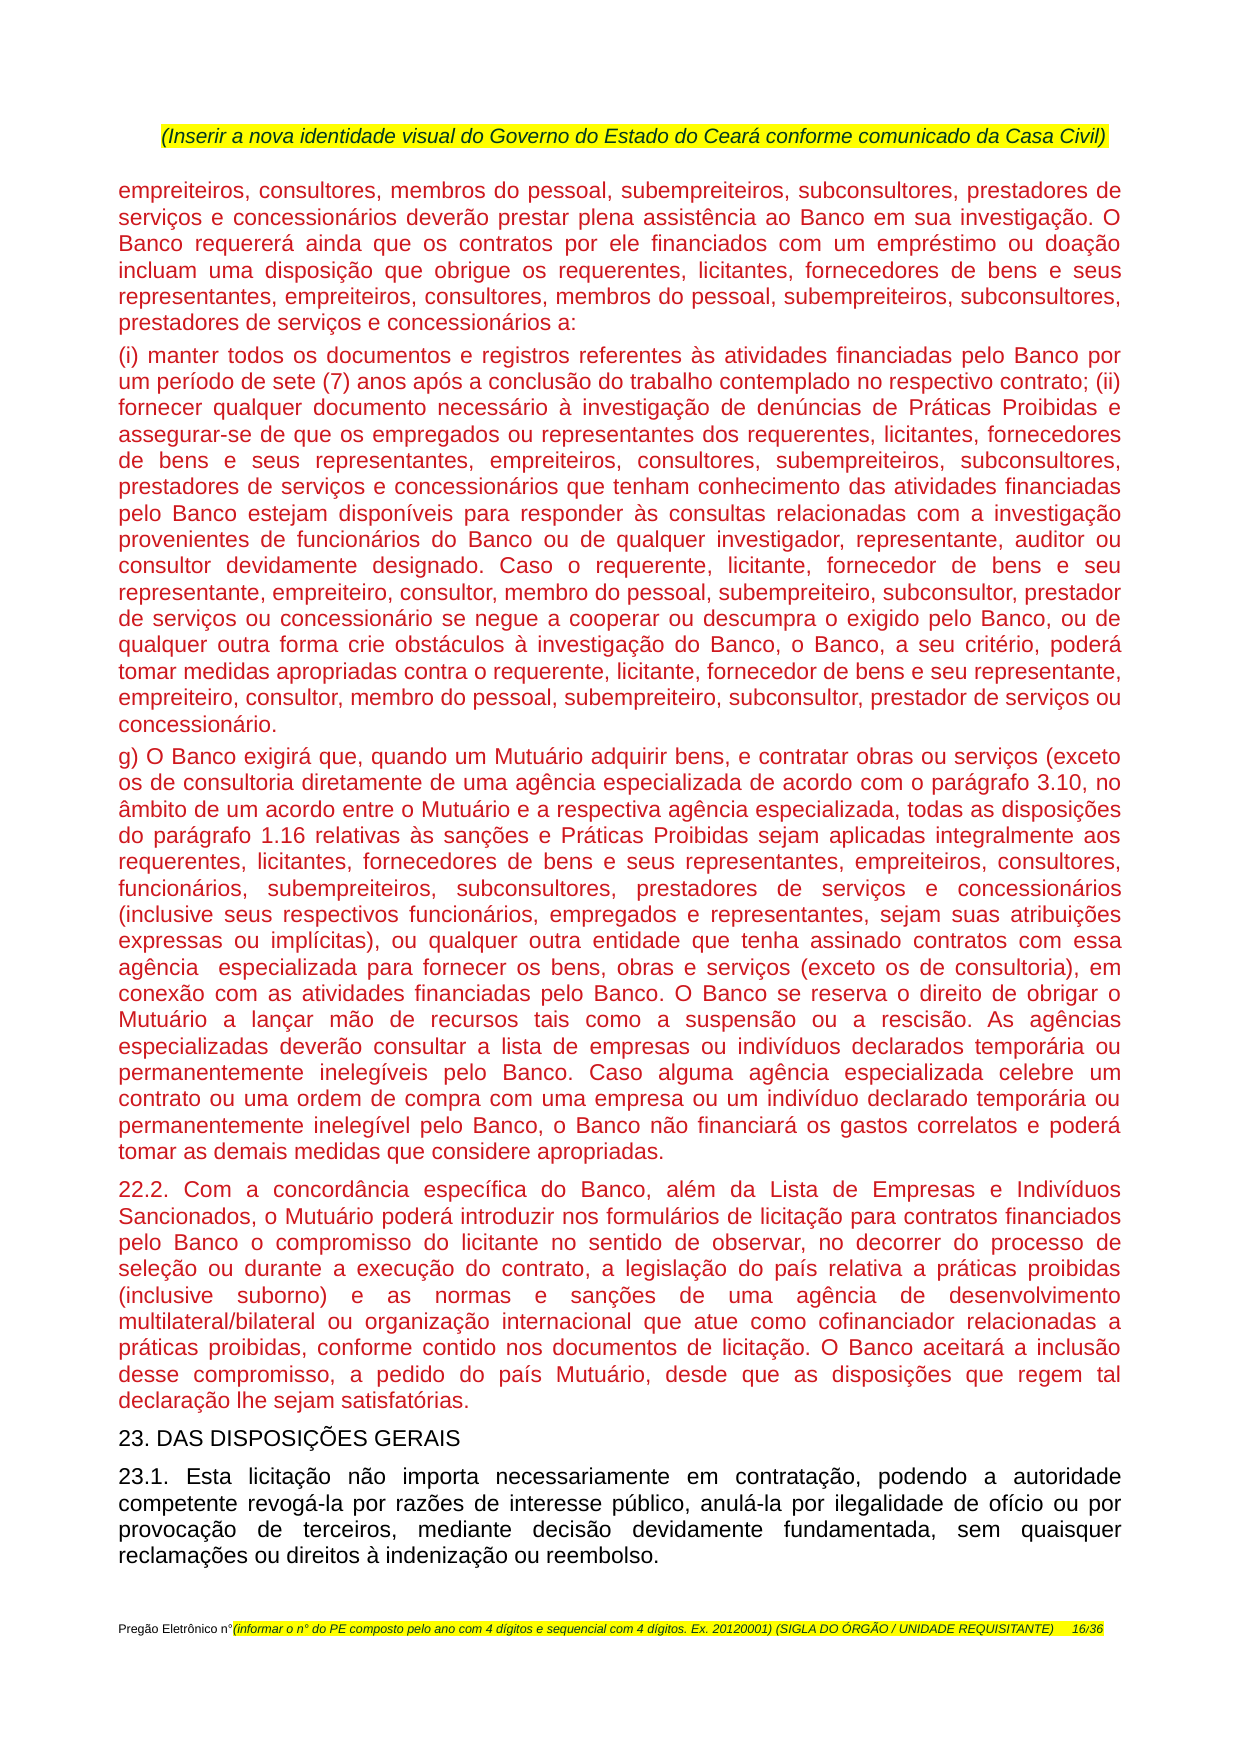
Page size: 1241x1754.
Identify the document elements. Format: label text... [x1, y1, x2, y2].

text (i) manter todos os documentos e registros referentes às atividades financiadas pelo Banco por um período de sete (7) anos após a conclusão do trabalho contemplado no respectivo contrato; (ii) fornecer qualquer documento necessário à investigação de denúncias de Práticas Proibidas e assegurar-se de que os empregados ou representantes dos requerentes, licitantes, fornecedores de bens e seus representantes, empreiteiros, consultores, subempreiteiros, subconsultores, prestadores de serviços e concessionários que tenham conhecimento das atividades financiadas pelo Banco estejam disponíveis para responder às consultas relacionadas com a investigação provenientes de funcionários do Banco ou de qualquer investigador, representante, auditor ou consultor devidamente designado. Caso o requerente, licitante, fornecedor de bens e seu representante, empreiteiro, consultor, membro do pessoal, subempreiteiro, subconsultor, prestador de serviços ou concessionário se negue a cooperar ou descumpra o exigido pelo Banco, ou de qualquer outra forma crie obstáculos à investigação do Banco, o Banco, a seu critério, poderá tomar medidas apropriadas contra o requerente, licitante, fornecedor de bens e seu representante, empreiteiro, consultor, membro do pessoal, subempreiteiro, subconsultor, prestador de serviços ou concessionário. [118, 342, 1122, 737]
text g) O Banco exigirá que, quando um Mutuário adquirir bens, e contratar obras ou serviços (exceto os de consultoria diretamente de uma agência especializada de acordo com o parágrafo 3.10, no âmbito de um acordo entre o Mutuário e a respectiva agência especializada, todas as disposições do parágrafo 1.16 relativas às sanções e Práticas Proibidas sejam aplicadas integralmente aos requerentes, licitantes, fornecedores de bens e seus representantes, empreiteiros, consultores, funcionários, subempreiteiros, subconsultores, prestadores de serviços e concessionários (inclusive seus respectivos funcionários, empregados e representantes, sejam suas atribuições expressas ou implícitas), ou qualquer outra entidade que tenha assinado contratos com essa agência especializada para fornecer os bens, obras e serviços (exceto os de consultoria), em conexão com as atividades financiadas pelo Banco. O Banco se reserva o direito de obrigar o Mutuário a lançar mão de recursos tais como a suspensão ou a rescisão. As agências especializadas deverão consultar a lista de empresas ou indivíduos declarados temporária ou permanentemente inelegíveis pelo Banco. Caso alguma agência especializada celebre um contrato ou uma ordem de compra com uma empresa ou um indivíduo declarado temporária ou permanentemente inelegível pelo Banco, o Banco não financiará os gastos correlatos e poderá tomar as demais medidas que considere apropriadas. [118, 743, 1122, 1164]
text empreiteiros, consultores, membros do pessoal, subempreiteiros, subconsultores, prestadores de serviços e concessionários deverão prestar plena assistência ao Banco em sua investigação. O Banco requererá ainda que os contratos por ele financiados com um empréstimo ou doação incluam uma disposição que obrigue os requerentes, licitantes, fornecedores de bens e seus representantes, empreiteiros, consultores, membros do pessoal, subempreiteiros, subconsultores, prestadores de serviços e concessionários a: [118, 177, 1122, 336]
text 22.2. Com a concordância específica do Banco, além da Lista de Empresas e Indivíduos Sancionados, o Mutuário poderá introduzir nos formulários de licitação para contratos financiados pelo Banco o compromisso do licitante no sentido de observar, no decorrer do processo de seleção ou durante a execução do contrato, a legislação do país relativa a práticas proibidas (inclusive suborno) e as normas e sanções de uma agência de desenvolvimento multilateral/bilateral ou organização internacional que atue como cofinanciador relacionadas a práticas proibidas, conforme contido nos documentos de licitação. O Banco aceitará a inclusão desse compromisso, a pedido do país Mutuário, desde que as disposições que regem tal declaração lhe sejam satisfatórias. [118, 1176, 1122, 1413]
text 23. DAS DISPOSIÇÕES GERAIS [118, 1425, 1122, 1452]
text 23.1. Esta licitação não importa necessariamente em contratação, podendo a autoridade competente revogá-la por razões de interesse público, anulá-la por ilegalidade de ofício ou por provocação de terceiros, mediante decisão devidamente fundamentada, sem quaisquer reclamações ou direitos à indenização ou reembolso. [118, 1463, 1122, 1569]
